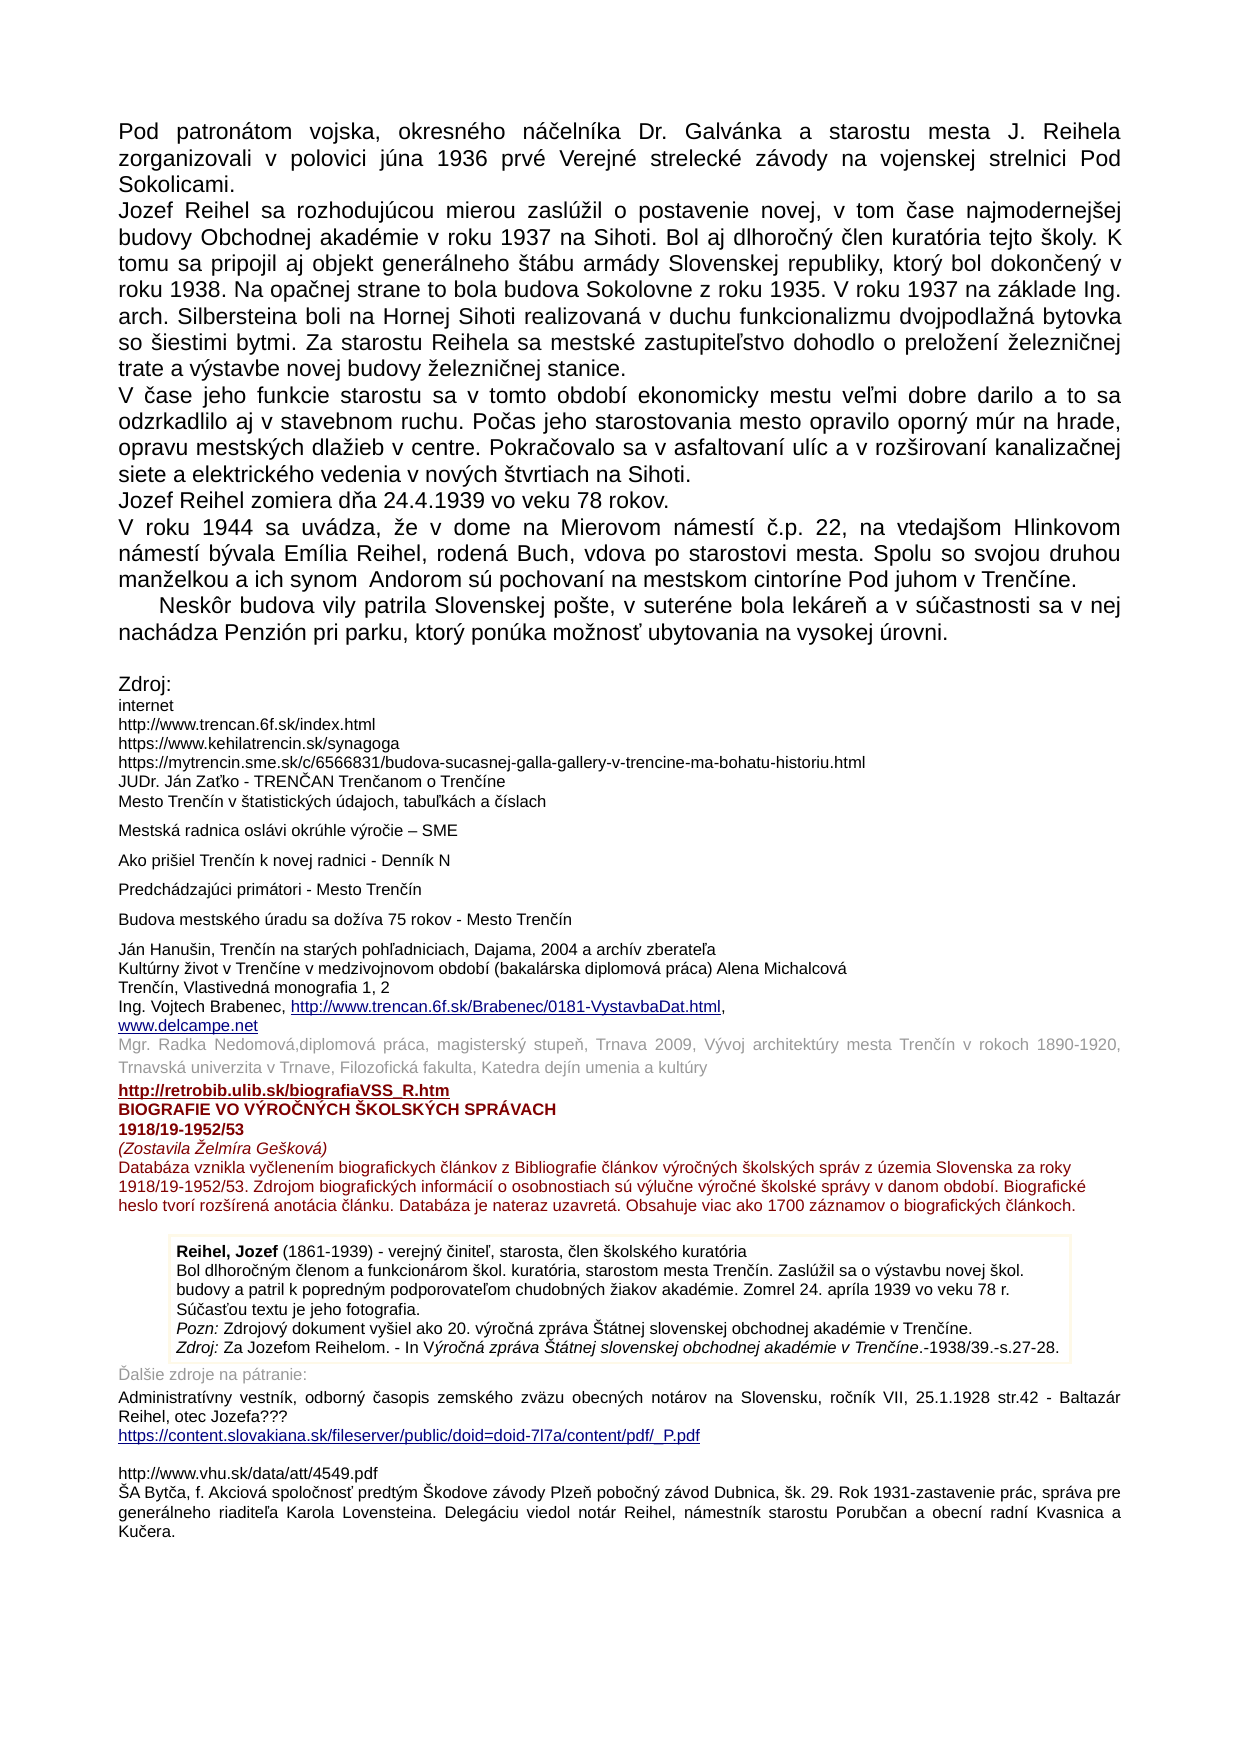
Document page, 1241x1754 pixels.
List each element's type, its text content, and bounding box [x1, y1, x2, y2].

text Pod patronátom vojska, okresného náčelníka Dr. Galvánka a starostu mesta J. Reihela zorganizovali v polovici júna 1936 prvé Verejné strelecké závody na vojenskej strelnici Pod Sokolicami. [118, 118, 1122, 197]
text Zdroj: [118, 672, 1122, 696]
text Neskôr budova vily patrila Slovenskej pošte, v suteréne bola lekáreň a v súčastnosti sa v nej nachádza Penzión pri parku, ktorý ponúka možnosť ubytovania na vysokej úrovni. [118, 592, 1122, 645]
text http://www.trencan.6f.sk/index.html [118, 715, 1122, 734]
text http://retrobib.ulib.sk/biografiaVSS_R.htm [118, 1081, 1122, 1100]
text Kultúrny život v Trenčíne v medzivojnovom období (bakalárska diplomová práca) Alena Michalcová [118, 958, 1122, 978]
text Administratívny vestník, odborný časopis zemského zväzu obecných notárov na Slovensku, ročník VII, 25.1.1928 str.42 - Baltazár Reihel, otec Jozefa??? [118, 1387, 1122, 1426]
subtitle Predchádzajúci primátori - Mesto Trenčín [118, 880, 1122, 899]
text Ďalšie zdroje na pátranie: [118, 1364, 1122, 1384]
text Mgr. Radka Nedomová,diplomová práca, magisterský stupeň, Trnava 2009, Vývoj architektúry mesta Trenčín v rokoch 1890-1920, Trnavská univerzita v Trnave, Filozofická fakulta, Katedra dejín umenia a kultúry [118, 1035, 1122, 1077]
subtitle Mestská radnica oslávi okrúhle výročie – SME [118, 821, 1122, 840]
subtitle Ako prišiel Trenčín k novej radnici - Denník N [118, 851, 1122, 870]
table_header [168, 1234, 1072, 1364]
text Jozef Reihel zomiera dňa 24.4.1939 vo veku 78 rokov. [118, 487, 1122, 513]
text Ján Hanušin, Trenčín na starých pohľadniciach, Dajama, 2004 a archív zberateľa [118, 939, 1122, 958]
subtitle Budova mestského úradu sa dožíva 75 rokov - Mesto Trenčín [118, 910, 1122, 929]
table_header Reihel, Jozef (1861-1939) - verejný činiteľ, starosta, člen školského kuratória Bol dlhoročným členom a funkcionárom škol. kuratória, starostom mesta Trenčín. Zaslúžil sa o výstavbu novej škol. budovy a patril k popredným podporovateľom chudobných žiakov akadémie. Zomrel 24. apríla 1939 vo veku 78 r. Súčasťou textu je jeho fotografia. Pozn: Zdrojový dokument vyšiel ako 20. výročná zpráva Štátnej slovenskej obchodnej akadémie v Trenčíne. Zdroj: Za Jozefom Reihelom. - In Výročná zpráva Štátnej slovenskej obchodnej akadémie v Trenčíne.-1938/39.-s.27-28. [171, 1237, 1069, 1362]
text ŠA Bytča, f. Akciová spoločnosť predtým Škodove závody Plzeň pobočný závod Dubnica, šk. 29. Rok 1931-zastavenie prác, správa pre generálneho riaditeľa Karola Lovensteina. Delegáciu viedol notár Reihel, námestník starostu Porubčan a obecní radní Kvasnica a Kučera. [118, 1483, 1122, 1541]
text http://www.vhu.sk/data/att/4549.pdf [118, 1464, 1122, 1483]
text Jozef Reihel sa rozhodujúcou mierou zaslúžil o postavenie novej, v tom čase najmodernejšej budovy Obchodnej akadémie v roku 1937 na Sihoti. Bol aj dlhoročný člen kuratória tejto školy. K tomu sa pripojil aj objekt generálneho štábu armády Slovenskej republiky, ktorý bol dokončený v roku 1938. Na opačnej strane to bola budova Sokolovne z roku 1935. V roku 1937 na základe Ing. arch. Silbersteina boli na Hornej Sihoti realizovaná v duchu funkcionalizmu dvojpodlažná bytovka so šiestimi bytmi. Za starostu Reihela sa mestské zastupiteľstvo dohodlo o preložení železničnej trate a výstavbe novej budovy železničnej stanice. [118, 197, 1122, 382]
text Trenčín, Vlastivedná monografia 1, 2 [118, 978, 1122, 997]
text V roku 1944 sa uvádza, že v dome na Mierovom námestí č.p. 22, na vtedajšom Hlinkovom námestí bývala Emília Reihel, rodená Buch, vdova po starostovi mesta. Spolu so svojou druhou manželkou a ich synom Andorom sú pochovaní na mestskom cintoríne Pod juhom v Trenčíne. [118, 513, 1122, 592]
text BIOGRAFIE VO VÝROČNÝCH ŠKOLSKÝCH SPRÁVACH 1918/19-1952/53 (Zostavila Želmíra Gešková) Databáza vznikla vyčlenením biografickych článkov z Bibliografie článkov výročných školských správ z územia Slovenska za roky 1918/19-1952/53. Zdrojom biografických informácií o osobnostiach sú výlučne výročné školské správy v danom období. Biografické heslo tvorí rozšírená anotácia článku. Databáza je nateraz uzavretá. Obsahuje viac ako 1700 záznamov o biografických článkoch. [118, 1100, 1122, 1215]
text https://www.kehilatrencin.sk/synagoga [118, 734, 1122, 753]
text https://mytrencin.sme.sk/c/6566831/budova-sucasnej-galla-gallery-v-trencine-ma-bohatu-historiu.html [118, 753, 1122, 772]
text JUDr. Ján Zaťko - TRENČAN Trenčanom o Trenčíne [118, 772, 1122, 791]
text internet [118, 696, 1122, 715]
subtitle Mesto Trenčín v štatistických údajoch, tabuľkách a číslach [118, 791, 1122, 811]
text Ing. Vojtech Brabenec, http://www.trencan.6f.sk/Brabenec/0181-VystavbaDat.html, [118, 997, 1122, 1016]
text V čase jeho funkcie starostu sa v tomto období ekonomicky mestu veľmi dobre darilo a to sa odzrkadlilo aj v stavebnom ruchu. Počas jeho starostovania mesto opravilo oporný múr na hrade, opravu mestských dlažieb v centre. Pokračovalo sa v asfaltovaní ulíc a v rozširovaní kanalizačnej siete a elektrického vedenia v nových štvrtiach na Sihoti. [118, 382, 1122, 487]
text https://content.slovakiana.sk/fileserver/public/doid=doid-7l7a/content/pdf/_P.pdf [118, 1426, 1122, 1445]
text www.delcampe.net [118, 1016, 1122, 1035]
